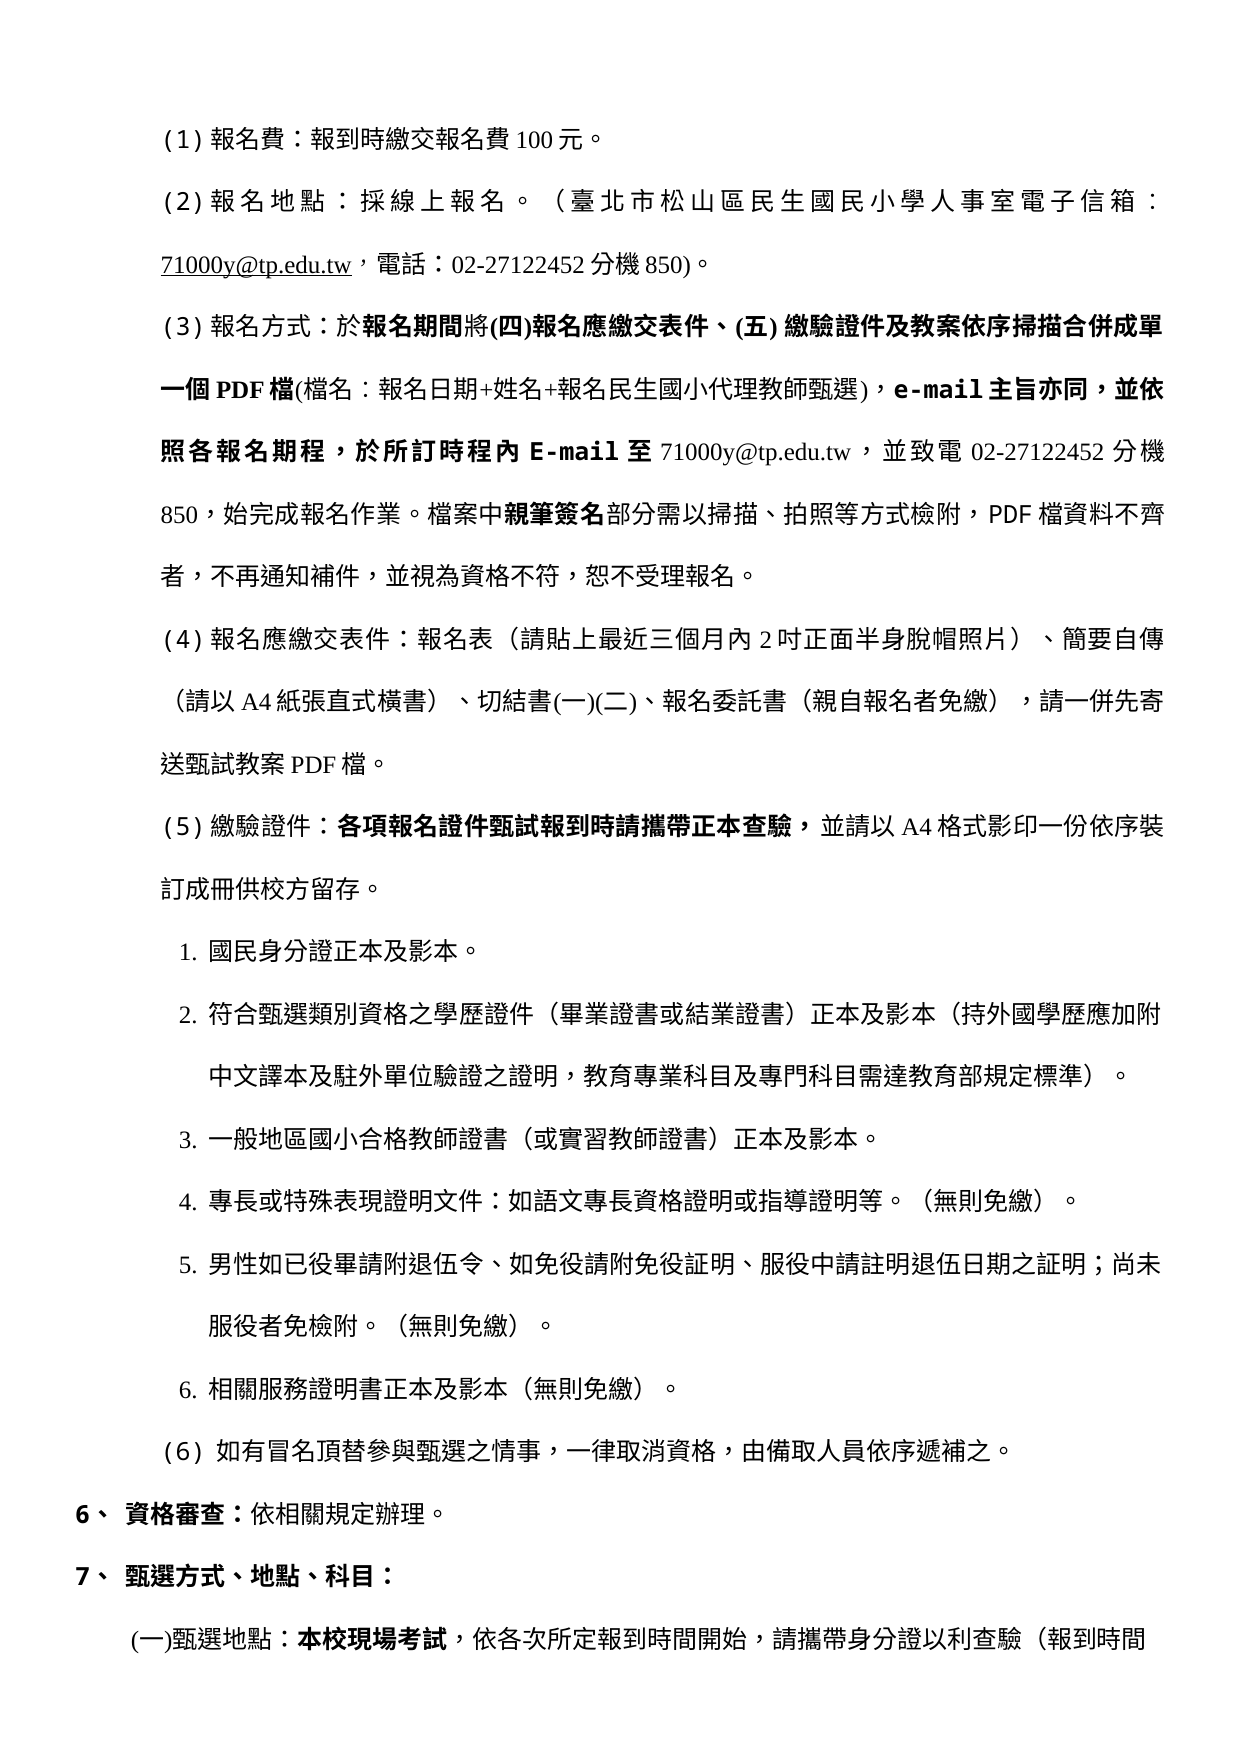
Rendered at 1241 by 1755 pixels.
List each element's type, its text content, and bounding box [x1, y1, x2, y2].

list 國民身分證正本及影本。 [178, 908, 1165, 971]
list 專長或特殊表現證明文件：如語文專長資格證明或指導證明等。（無則免繳）。 [178, 1158, 1165, 1221]
list 報名應繳交表件：報名表（請貼上最近三個月內2吋正面半身脫帽照片）、簡要自傳（請以A4紙張直式橫書）、切結書(一)(二)、報名委託書（親自報名者免繳），請一併先寄送甄試教案PDF檔。 [160, 596, 1165, 783]
list 符合甄選類別資格之學歷證件（畢業證書或結業證書）正本及影本（持外國學歷應加附中文譯本及駐外單位驗證之證明，教育專業科目及專門科目需達教育部規定標準）。 [178, 971, 1165, 1096]
list 資格審查：依相關規定辦理。 [75, 1471, 1165, 1533]
list 報名方式：於報名期間將(四)報名應繳交表件、(五) 繳驗證件及教案依序掃描合併成單一個PDF檔(檔名：報名日期­+姓名+報名民生國小代理教師甄選)，e-mail主旨亦同，並依照各報名期程，於所訂時程內E-mail至71000y@tp.edu.tw，並致電02-27122452分機850，始完成報名作業。檔案中親筆簽名部分需以掃描、拍照等方式檢附，PDF檔資料不齊者，不再通知補件，並視為資格不符，恕不受理報名。 [160, 283, 1165, 596]
list 報名地點：採線上報名。（臺北市松山區民生國民小學人事室電子信箱：71000y@tp.edu.tw，電話：02-27122452分機850)。 [160, 158, 1165, 283]
list 相關服務證明書正本及影本（無則免繳）。 [178, 1346, 1165, 1408]
text (一)甄選地點：本校現場考試，依各次所定報到時間開始，請攜帶身分證以利查驗（報到時間 [131, 1596, 1165, 1658]
list 甄選方式、地點、科目： [75, 1533, 1165, 1596]
list 一般地區國小合格教師證書（或實習教師證書）正本及影本。 [178, 1096, 1165, 1158]
list 男性如已役畢請附退伍令、如免役請附免役証明、服役中請註明退伍日期之証明；尚未服役者免檢附。（無則免繳）。 [178, 1221, 1165, 1346]
list 報名費：報到時繳交報名費100元。 [160, 96, 1165, 158]
list 如有冒名頂替參與甄選之情事，一律取消資格，由備取人員依序遞補之。 [160, 1408, 1165, 1471]
list 繳驗證件：各項報名證件甄試報到時請攜帶正本查驗，並請以A4格式影印一份依序裝訂成冊供校方留存。 [160, 783, 1165, 908]
